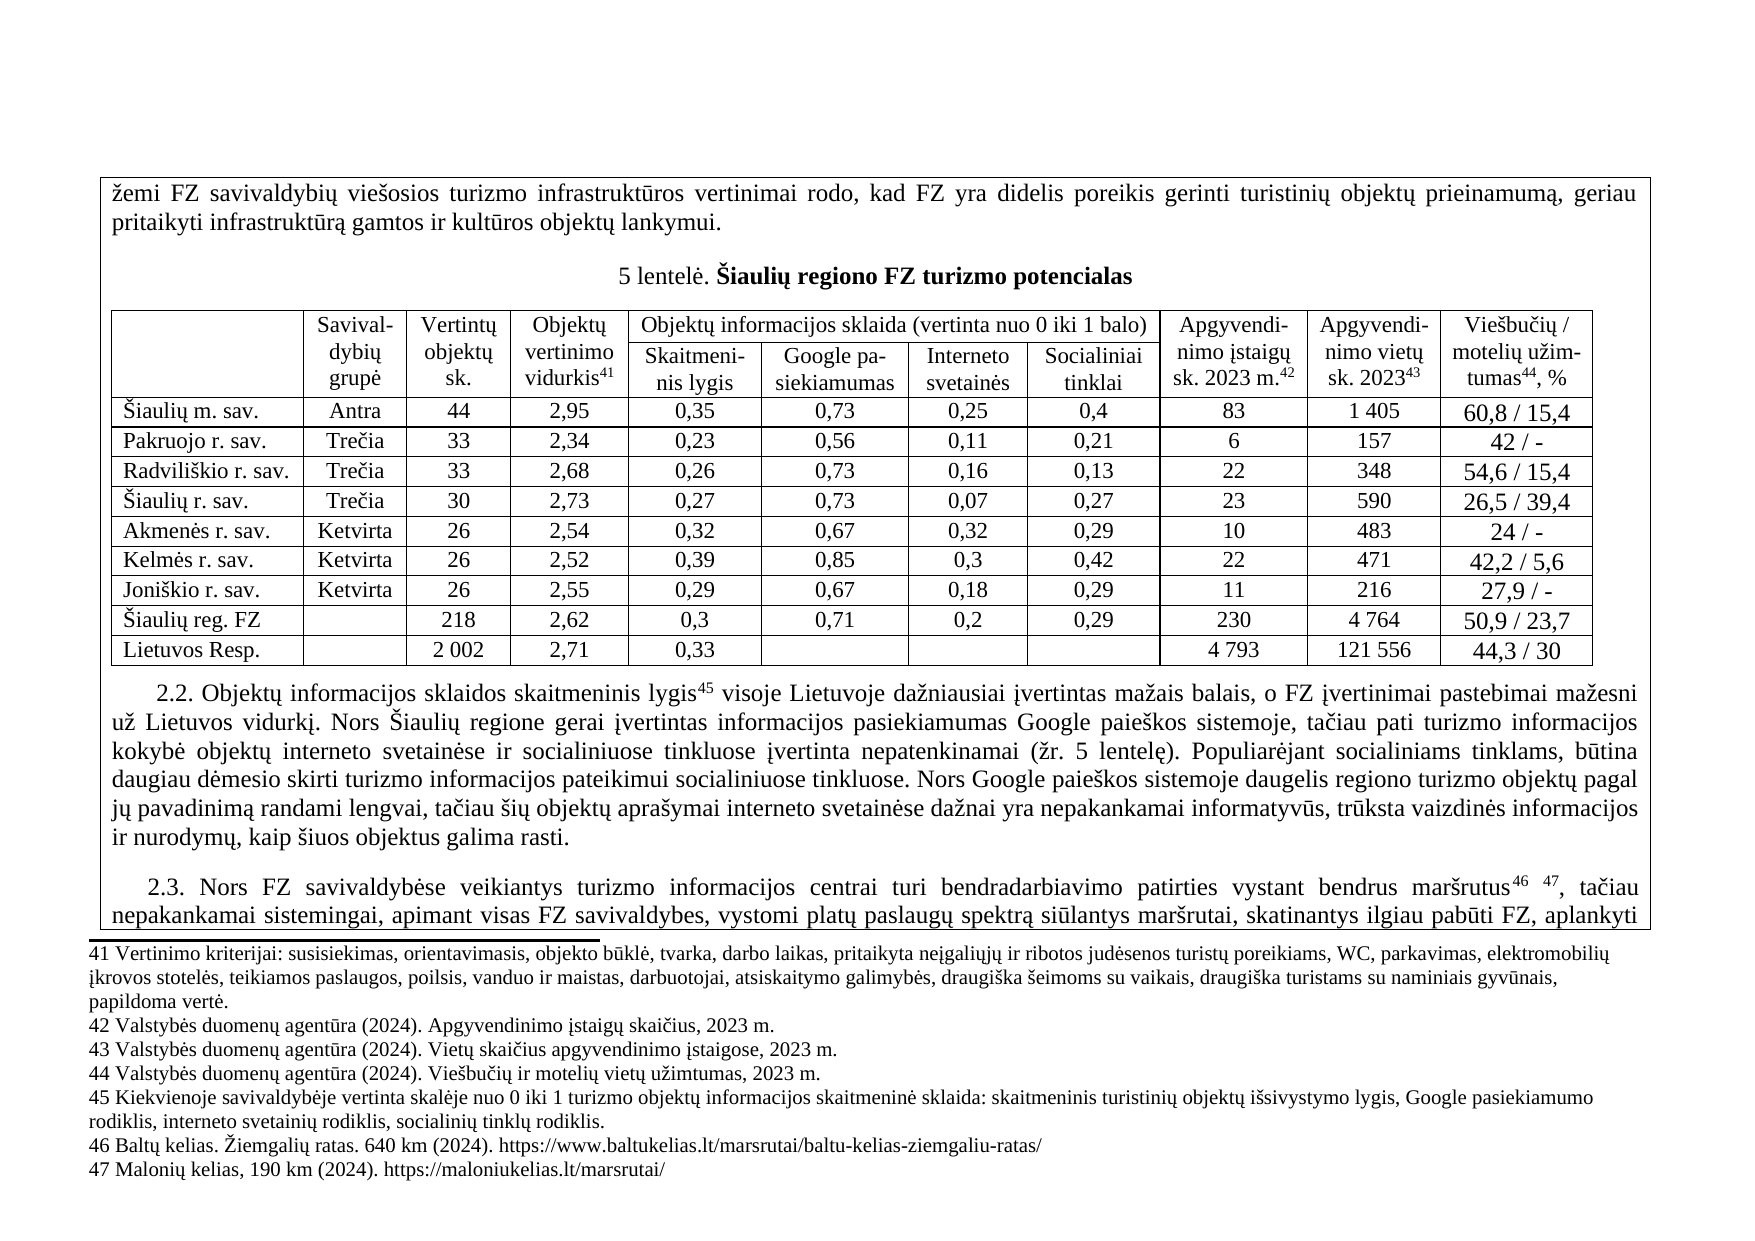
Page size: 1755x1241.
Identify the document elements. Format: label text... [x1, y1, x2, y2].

table_cell [1028, 636, 1159, 665]
table_cell 0,73 [762, 457, 908, 486]
table_cell [909, 636, 1027, 665]
table_cell 218 [407, 606, 510, 635]
table_cell [304, 606, 406, 635]
table_cell 2,52 [511, 547, 628, 575]
table_cell 42,2 / 5,6 [1441, 547, 1592, 575]
table_header Objektų vertinimo vidurkis [511, 311, 628, 397]
table_cell 0,67 [762, 517, 908, 546]
table_cell 0,11 [909, 428, 1027, 456]
table_cell Šiaulių reg. FZ [112, 606, 303, 635]
table_cell 0,18 [909, 576, 1027, 605]
table_cell 11 [1161, 576, 1307, 605]
table_cell Trečia [304, 457, 406, 486]
table_cell 44 [407, 398, 510, 426]
table_header Objektų informacijos sklaida (vertinta nuo 0 iki 1 balo) [629, 311, 1159, 342]
table_cell 26 [407, 547, 510, 575]
table_cell 22 [1161, 547, 1307, 575]
table_cell [762, 636, 908, 665]
table_cell 0,16 [909, 457, 1027, 486]
table_cell 483 [1308, 517, 1440, 546]
table_cell 0,33 [629, 636, 761, 665]
table_cell 0,2 [909, 606, 1027, 635]
table_cell 0,13 [1028, 457, 1159, 486]
table_cell Antra [304, 398, 406, 426]
table_cell 0,42 [1028, 547, 1159, 575]
table_header Apgyvendi-nimo vietų sk. 2023 [1308, 311, 1440, 397]
table_cell 2,71 [511, 636, 628, 665]
table_cell 2,54 [511, 517, 628, 546]
table_cell Radviliškio r. sav. [112, 457, 303, 486]
table_cell 33 [407, 428, 510, 456]
table_cell 33 [407, 457, 510, 486]
table_cell 2,68 [511, 457, 628, 486]
table_cell Google pa-siekiamumas [762, 343, 908, 397]
table_cell 24 / - [1441, 517, 1592, 546]
table_cell 0,71 [762, 606, 908, 635]
table_cell Ketvirta [304, 517, 406, 546]
table_cell 50,9 / 23,7 [1441, 606, 1592, 635]
table_header Viešbučių / motelių užim-tumas, % [1441, 311, 1592, 397]
table_cell Ketvirta [304, 547, 406, 575]
table_cell 0,29 [629, 576, 761, 605]
table_cell 6 [1161, 428, 1307, 456]
table_header Savival-dybių grupė [304, 311, 406, 397]
table_cell Trečia [304, 487, 406, 516]
table_cell Šiaulių r. sav. [112, 487, 303, 516]
table_cell 0,73 [762, 398, 908, 426]
table_cell Interneto svetainės [909, 343, 1027, 397]
table_cell 0,39 [629, 547, 761, 575]
table_cell 54,6 / 15,4 [1441, 457, 1592, 486]
table_cell 27,9 / - [1441, 576, 1592, 605]
table_cell 348 [1308, 457, 1440, 486]
table_cell 0,32 [629, 517, 761, 546]
table_cell 2,55 [511, 576, 628, 605]
table_cell [304, 636, 406, 665]
table_cell 26 [407, 517, 510, 546]
table_cell 0,29 [1028, 606, 1159, 635]
table_cell 0,07 [909, 487, 1027, 516]
table_cell 2,62 [511, 606, 628, 635]
table_cell 0,29 [1028, 517, 1159, 546]
table_cell 0,23 [629, 428, 761, 456]
table_cell 0,25 [909, 398, 1027, 426]
table_cell 4 793 [1161, 636, 1307, 665]
table_cell 44,3 / 30 [1441, 636, 1592, 665]
table_cell 0,3 [629, 606, 761, 635]
table_cell Skaitmeni-nis lygis [629, 343, 761, 397]
table_header Apgyvendi-nimo įstaigų sk. 2023 m. [1161, 311, 1307, 397]
table_cell 2,34 [511, 428, 628, 456]
table_cell 60,8 / 15,4 [1441, 398, 1592, 426]
table_cell 0,21 [1028, 428, 1159, 456]
table_cell 0,56 [762, 428, 908, 456]
table_cell Joniškio r. sav. [112, 576, 303, 605]
table_cell 0,27 [629, 487, 761, 516]
table_cell 0,67 [762, 576, 908, 605]
table_header Vertintų objektų sk. [407, 311, 510, 397]
table_cell 1 405 [1308, 398, 1440, 426]
table_cell 0,85 [762, 547, 908, 575]
table_cell Pakruojo r. sav. [112, 428, 303, 456]
table_cell 471 [1308, 547, 1440, 575]
table_cell 0,27 [1028, 487, 1159, 516]
table_cell 0,3 [909, 547, 1027, 575]
table_cell 0,4 [1028, 398, 1159, 426]
table_cell 0,26 [629, 457, 761, 486]
table_cell 0,32 [909, 517, 1027, 546]
table_cell Ketvirta [304, 576, 406, 605]
table_cell 230 [1161, 606, 1307, 635]
table_cell Socialiniai tinklai [1028, 343, 1159, 397]
table_cell 0,73 [762, 487, 908, 516]
table_cell 22 [1161, 457, 1307, 486]
table_cell 216 [1308, 576, 1440, 605]
table_cell 157 [1308, 428, 1440, 456]
table_cell 23 [1161, 487, 1307, 516]
table_cell 4 764 [1308, 606, 1440, 635]
table_cell Kelmės r. sav. [112, 547, 303, 575]
table_cell 26,5 / 39,4 [1441, 487, 1592, 516]
table_cell 30 [407, 487, 510, 516]
table_header [112, 311, 303, 397]
table_cell Akmenės r. sav. [112, 517, 303, 546]
table_cell 2,95 [511, 398, 628, 426]
table_cell 83 [1161, 398, 1307, 426]
table_cell Šiaulių m. sav. [112, 398, 303, 426]
table_cell 2 002 [407, 636, 510, 665]
table_cell 10 [1161, 517, 1307, 546]
table_cell Lietuvos Resp. [112, 636, 303, 665]
table_cell 2,73 [511, 487, 628, 516]
table_cell Trečia [304, 428, 406, 456]
table_cell 0,35 [629, 398, 761, 426]
table_cell 121 556 [1308, 636, 1440, 665]
table_cell 42 / - [1441, 428, 1592, 456]
table_cell Poreikiai, potencialas, bendros problemų priežastys FZ savivaldybių poreikiai: 1. Didinti investicinį patrauklumą pramonei Šiaulių regione, gerinti SVV veiklos sąlygas 1.1. Šiaulių regiono FZ teritorijoje veikia trys didelės apdirbamosios gamybos įmonių investicijoms pritaikytos teritorijos: Šiaulių LEZ ir Šiaulių pramoninis parkas bei Akmenės LEZ. Kuriamas Šeduvos pramonės parkas Radviliškio rajono savivaldybėje: čia suformuoti 3 sklypai, kurių bendras plotas – 44,5 ha, du sklypai yra išnuomoti. Minėtose teritorijose sklypai paruošti investicijoms – parengti planavimo dokumentai, investavimą atitinka sklypų naudojimo būdas, įrengti privažiavimo keliai, įrengta inžinerinė infrastruktūra. Poreikis investicijoms pritaikytiems sklypams FZ didėja, nes tokie sklypai yra santykinai sparčiai išnuomojami investuotojams. Regiono FZ esančių savivaldybių duomenimis FZ teritorijoje 2024 m. pradžioje buvo 42 suformuoti savivaldybių valdomi sklypai, skirti investicijoms, kurių bendras plotas – apie 156,2 ha; iš jų 42 proc. (16 sklypų, apie 65,4 ha) buvo paruošta investicijoms – parengti planavimo dokumentai, sklypų naudojimo būdas leido juose vykdyti pramonės, sandėliavimo ar komercinę veiklą, buvo įrengti privažiavimo keliai, inžinerinė, kita infrastruktūra. Iš tokių investicijoms pritaikytų sklypų 34,6 ha (53 %) buvo išnuomoti. Išliekant panašiam paruoštų sklypų įveiklinimo tempui, FZ strategijos įgyvendinimo laikotarpiu bus susidurta su laisvų investicijoms skirtų sklypų trūkumu. 1.2. Šiaulių regione pagal darbuotojų skaičių dominuoja smulkusis verslas: 2024 m. pradžioje iš 7 114 regiono įmonių 4 959 įmonėse dirbo 0-4 darbuotojai (69,7 %), 985 įmonėse – 4-9 darbuotojai (13,8 %), 946 įmonėse – 10-49 darbuotojai. Tačiau FZ žemesnis nei Lietuvos vidurkis verslumo lygis (žr. 4 lentelę). 1 000 gyv. tenkantis MVĮ skaičius atsilieka nuo šalies vidurkio: 2024 m. pradžioje šis rodiklis regione siekė 26, Lietuvoje – 35. Galimybės pasinaudoti viešosiomis paslaugomis SVV FZ yra mažesnės, negu aukštesnio verslumo lygio teritorijose (Vilniaus, Kauno, Klaipėdos regionuose), nes savivaldybių teikiamos paslaugos SVV apsiriboja informavimo, konsultavimo, mokymo, kvalifikacijos kėlimo ar perkvalifikavimo, metodinėmis paslaugomis. Išskyrus Šiaulių mieste veikiantį „Spiečių“, patalpų, techninės ir biuro įrangos nuoma bei praktinė pagalba nuomojantiems patalpas smulkiojo ir vidutinio verslo subjektams neteikiama. FZ savivaldybėse (įskaitant ir Šiaulių m. savivaldybę) galimybės pradėti ar plėtoti SVV yra objektyviai prastesnės, palyginus pvz. galimybėmis pradėti veiklą Klaipėdos verslo parke ar naudotis specifinėms verslo nišoms pritaikytomis bendradarbystės erdvėmis, tokiomis kaip Vilnius Tech „Linkmenų fabrikas“. Nesuvienytos ir savivaldybių pajėgos šia linkme – jei ir bendradarbiaujama, tai pavienėmis lokaliomis iniciatyvomis ar per projektus, be nuoseklios sistemos ir ilgalaikių įsipareigojimų. Šis poreikis labiausiai pasireiškia Akmenės r., Joniškio r., Kelmės r., Pakruojo r., Radviliškio r. ir Šiaulių r. sav., Šiaulių m. sav. situacija tuo tarpu kiek geresnė dėl didesnės ekonominės koncentracijos (žr. 3 ir 4 lenteles), kuri leidžia vystytis verslo verslui teikiamoms paslaugoms. 2. Geriau pritaikyti lankymui gamtos ir kultūros objektus, gerinti turizmo informacijos sklaidą 2.1. Pagal VšĮ „Keliauk Lietuvoje“ 2022 m. atliktą Lietuvos turistinių objektų infrastruktūros vertinimą turizmo objektų vertinimas keturiose savivaldybėse atsilieka nuo bendro šalies vidurkio (žr. 5 lentelę). Neaukšti regiono daugelio turizmo objektų įvertinimai yra dėl objektų infrastruktūros trūkumų. Iš visų FZ savivaldybių tik Šiaulių m. savivaldybės ir Šiaulių r. savivaldybės objektų įvertinimas viršijo Lietuvos vidurkį (atitinkamai 9 % ir 1 %). Likusių regiono 5 savivaldybių objektų vertinimo vidurkiai nesiekia Lietuvos vidurkio, t. y. jie pritaikyti lankymui prasčiau nei vidutiniškai. Blogiausiai įvertintos elektromobilių įkrovos stotelės (jų 2022 m. regiono objektų prieigose beveik nebuvo), WC (irgi daugelyje objektų nebuvo), darbo laikas (užrakinti objektai savaitgaliais), atsiskaitymo galimybės. Geriau įvertinta FZ savivaldybių turistinių objektų būklė, tvarka, draugiška šeimoms su vaikais aplinka, objektuose dirbančių darbuotojų veikla. Geriau, lyginant su kaimo vietovėmis, vertinami miestuose esantys turistiniai objektai. Bendri žemi FZ savivaldybių viešosios turizmo infrastruktūros vertinimai rodo, kad FZ yra didelis poreikis gerinti turistinių objektų prieinamumą, geriau pritaikyti infrastruktūrą gamtos ir kultūros objektų lankymui. 5 lentelė. Šiaulių regiono FZ turizmo potencialas 2.2. Objektų informacijos sklaidos skaitmeninis lygis visoje Lietuvoje dažniausiai įvertintas mažais balais, o FZ įvertinimai pastebimai mažesni už Lietuvos vidurkį. Nors Šiaulių regione gerai įvertintas informacijos pasiekiamumas Google paieškos sistemoje, tačiau pati turizmo informacijos kokybė objektų interneto svetainėse ir socialiniuose tinkluose įvertinta nepatenkinamai (žr. 5 lentelę). Populiarėjant socialiniams tinklams, būtina daugiau dėmesio skirti turizmo informacijos pateikimui socialiniuose tinkluose. Nors Google paieškos sistemoje daugelis regiono turizmo objektų pagal jų pavadinimą randami lengvai, tačiau šių objektų aprašymai interneto svetainėse dažnai yra nepakankamai informatyvūs, trūksta vaizdinės informacijos ir nurodymų, kaip šiuos objektus galima rasti. 2.3. Nors FZ savivaldybėse veikiantys turizmo informacijos centrai turi bendradarbiavimo patirties vystant bendrus maršrutus , tačiau nepakankamai sistemingai, apimant visas FZ savivaldybes, vystomi platų paslaugų spektrą siūlantys maršrutai, skatinantys ilgiau pabūti FZ, aplankyti kelis objektus skirtingose savivaldybėse, apsistoti apgyvendinimo įmonėse, nekuriama FZ išskirtinumą pabrėžianti vieninga regiono turizmo reprezentacinė sistema. 2.4. Visoms Šiaulių regiono savivaldybėms reikia gerinti skaitmeninės turizmo informacijos sklaidos kokybę (žr. 5 lentelę). Ypač atokiau nuo miestų esantiems gamtos ir kultūros objektams reikia išsamesnio fizinio ženklinimo lengvesniam jų suradimui, ypatingai tais atvejais, kai sudėtinga naudotis elektroninėmis navigacijos priemonėmis. 2.5. Atvykę į gamtos ir kultūros objektus lankytojai dažnai nėra apskaitomi (žr. 6 lentelę). Todėl infrastruktūros įrengimas ir priežiūra vykdoma neturint patikimos informacijos apie lankytojus ir jų poreikius, sudėtinga užtikrinti optimalius naudos ir sąnaudų santykio aspektu procesus. Tai turi įtakos lankytojų pasitenkinimui ir sprendimui praleisti daugiau laiko, aplankyti daugiau objektų ar sugrįžti į lankytas teritorijas. 6 lentelė. Šiaulių regiono FZ turizmo objektų 2022 m. lankytojų skaičiai* * Šiaulių regiono Turizmo (ir verslo) informacijos centrų (TIC / TVIC), Regioninių, nacionalinių parkų direkcijų, Muziejų, Kitų turizmo įstaigų pateikti 2022 m. duomenys ** Tytuvėnų piligrimų centro, Kražių M.K. Sarbievijaus kultūros centro informacija; *** Šiaulių „Aušros“ muziejaus informacija 2.6. Turizmo informacija apie regiono lankytinus objektus teikiama FZ savivaldybių TIC arba TVIC, Žemaitijos saugomų teritorijų direkcijos regioninių parkų lankytojų centruose, turizmo paslaugų funkcijas vykdančiose įstaigose, esančiose lankytinuose objektuose arba prie jų (pvz., Tytuvėnų piligrimų centras). Iš dalies bendra FZ kelių savivaldybių turizmo informacija pateikiama interneto svetainėse (pvz., Šiaulių TIC), lauko stenduose, informaciniuose terminaluose, taktiliniuose žemėlapiuose, informaciniuose ekranuose, kituose interaktyviuose sprendimuose. Tačiau nėra visai FZ bendrų turizmo informacijos vartų, kuriuose fiziškai apsilankę lankytojai galėtų gauti išsamią informaciją apie bendras visai FZ turizmo paslaugas ir visoje FZ teritorijoje esančius turizmo objektus. Poreikis (informacijos prieinamumo ir bendro veiklos koordinavimo aspektu) pasireiškia visose FZ savivaldybėse, o viešosios turizmo infrastruktūros trūkumai labiau būdingi Akmenės r., Joniškio r., Kelmės r., Pakruojo r., Radviliškio r. ir Šiaulių r. sav., Šiaulių m. sav. situacija geresnė. 3. Efektyvinti viešojo transporto, atliekų tvarkymo ir neformaliojo švietimo sistemas 3.1. Viešojo transporto srityje 3.1.1. Regiono FZ savivaldybėse dar veikia nepatogi kelionių viešuoju keleiviniu transportu apmokėjimo sistema, kai keleiviams persėdant į kitos rūšies arba kitos savivaldybės transportą tenka atskirai apmokėti kelionę. Nėra sukurtos FZ sistemos bendram viešosios paslaugos administravimui, kurioje būtų pakankamai suderinti kelių savivaldybių transporto maršrutai ir tvarkaraščiai. 3.1.2. Įtaką gyventojų kelionių pasirinkimui lemia ir viešojo keleivinio transporto sistemos valdymas: reisų dažnis, įvertinti poreikiai, galimybė pakeliui persėsti į kitą transportą, infrastruktūra (patogumas, švara), IT sprendimai (vienas bilietas, informacija), efektyvumas (naudos ir kainos santykis). Viešojo keleivinio transporto sistemos valdymo klausimai yra iš dalies sprendžiami savivaldybių sprendimais, tačiau įprastai tvarkomasi tik savivaldybės viduje. 2020 m. vykdant projektą „Pasirengimas regioninio lygmens viešojo transporto paslaugų organizavimo sistemos sukūrimui“ atlikta gyventojų apklausa rodo, kad nesinaudojančius viešuoju transportu gyventojus tiek Lietuvoje, tiek FZ paskatintų juo naudotis trys pagrindiniai veiksniai: mažesnė kaina; dažnesni reisai; patogumas ir švara. O 80 proc. esminių trūkumų (vertinant pagal Pareto taisyklę) pasireiškia 8-iose srityse, t. y. reikšmingą įtaką be išvardintų, dar gali turėti geresnis tvarkaraščio suderinimas su respondento asmeniais poreikiais, didesnis greitis, arčiau namų (darbo) esanti stotelė ar stotis, vienas bilietas, patogesnis informacijos pateikimas (žr. 7 lentelę). Pastebima, kad iki FZ strategijos patvirtinimo FZ savivaldybės yra pradėjusios veiksmus įgyvendinant respondentų nurodytus patobulinimus, iš kurių paminėtini sprendimai – mažinti kelionės kainą (Akmenės r. sav., Joniškio r. sav., Kelmės r. sav., Radviliškio r. sav. vietinio susisiekimo maršrutais keleiviai vežami nemokamai arba už simbolinę kainą) ir Šiaulių m., Šiaulių r. bei Radviliškio r. savivaldybių diegiama vieningo elektroninio bilieto sistema projektu „Bendra, atvira elektroninio bilieto sistema Šiaulių regiono viešajame transporte“, ja kuriamas technologinis įrankis kartu su bendra viešosios paslaugos administravimo sistema, kuris leidžia kompleksiškai pagerinti didesnę dalį respondentų nurodytų sričių, įskaitant geresnį tvarkaraščio suderinimą su asmeniais poreikiais, didesnį greitį (dėl geresnio planavimo), vieną bilietą ir patogesnį informacijos pateikimą. Visgi, net ir įdiegus visus reikalingus patobulinimus, susijusius su technologijomis ir valdymu, atitinkamus pokyčius pradėjusiose Šiaulių m., Šiaulių r. bei Radviliškio r. savivaldybėse, išliks svarbių respondentų nurodomų infrastruktūros trūkumų (patogumas, arčiau namų (darbo) esanti stotelė ar stotis), kuriuos galima pašalinti tik modernizuojant autobusų stočių ir stotelių tinklą. 7 lentelė. Nesinaudojančių viešuoju transportu respondentų nurodyti patobulinimai, galintys paskatinti naudotis viešuoju transportu 3.1.3. Galimybės viešuoju transportu patogiai pasiekti didesnę darbo vietų arba reikiamų paslaugų koncentraciją turinčias vietoves (pvz. didmiesčius, kurortus) yra svarbus gyvenimo kokybės veiksnys. Kelionių patogumo ir galimybės keliauti aspektai yra tiesiogiai susiję su infrastruktūra. Neatitinkanti universalaus dizaino principų infrastruktūra apskritai užkerta galimybę naudotis viešuoju transportu asmenims su negalia, o platesnėms gyventojų grupėms (pvz. tėvams su mažais vaikais) trukdo naudotis paslauga. Dėl nerealizuoto universalaus dizaino principo (įskaitant tokius transporto mazgus kaip Kuršėnų ir Radviliškio autobusų stotys, statytos sovietmečiu ir nuo tada iš esmės nemodernizuotos), viešojo transporto prieinamumas yra mažesnis. Viešojo transporto prieinamumas yra svarbus veiksnys investiciniam regiono potencialui, jis sudaro galimybes pritraukti reikiamų specialistų iš tolimesnių nuo darbo vietos FZ teritorijų (iki 1 val. trukmės kelionės atstumu), integruoti socialiai pažeidžiamas grupes. Tuo tarpu 2022 m. viešojo transporto keleivių apyvarta rodo kad FZ šio veiksnio neišnaudoja - Šiaulių regionas daugiau nei tris kartus atsiliko nuo šalies vidurkio (žr. 4 lentelę). Poreikis labiausiai pasireiškia regiono centre (Šiaulių m. sav.) ir greta išsidėsčiusiose Šiaulių rajono, Radviliškio rajono savivaldybėse, kur gyventojų koncentracija, ekonominės bei socialinės veiklos koncentracija ir dėl to besiformuojanti teritorijų sąveika (aukščiau analizuoti ryšiai) yra stipriausia. 3.2. Atliekų tvarkymo srityje 3.2.1. Poreikiai, susiję su atliekų tvarkymo sistemos trūkumais, analizuojami 2022–2030 m. Šiaulių regiono plėtros plano Regiono plėtros problemų giluminių priežasčių analizės dalyje ir šio plano Pažangos priemonės Nr. LT026-02-02-07 „Atliekų tvarkymo paslaugų gerinimas“ pagrindimo apraše. Atlikus šią analizę nustatyta, kad: 3.2.2. Siekiant užtikrinti didesnį pavojingųjų, statybinių, didelių gabaritų atliekų, elektros ir elektroninės įrangos atliekų, baterijų ir akumuliatorių atliekų, naudotų padangų ir kitų atliekų surinkimo bei rūšiavimo patogumą visiems komunalinių atliekų turėtojams, vykdant Valstybiniame atliekų tvarkymo 2021–2027 metų plane numatytą užduotį iki 2027 m. išplėsti DGASA tinklą, kad kaimo vietovėse DGASA būtų įrengta ne didesniu kaip 15 km atstumu nuo gyvenamųjų teritorijų, iki 2027 m. Šiaulių regione reikia įrengti 3 papildomas DGASA – po vieną Pakruojo, Kelmės ir Radviliškio rajonų savivaldybėse bei rekonstruoti Akmenės rajono Ventos DGASA, nes ne visose regiono kaimo vietovėse DGASA įrengta ne didesniu kaip 15 km atstumu nuo gyvenamųjų teritorijų ir (ar) esami pajėgumai nepakankami augančiam atliekų kiekiui. 3.2.3. Vengiant atliekų patekimo į sąvartyną, Šiaulių regione reikia gerinti atliekų, tinkamų paruošti pakartotinai naudoti (baldų, elektros ir elektroninės įrangos, sporto bei laisvalaikio inventoriaus ir kt.) surinkimą, DGASA tikslinga įrengti ir daiktų dalijimosi stoteles, skatinant gyventojus naudotis daiktų dalijimosi stotelėmis bei sukurti ir palaikyti šių stotelių internetinę platformą, skirtą gyventojams nemokamai dalintis nereikalingais daiktais (dovanoti), pagal galimybę įtraukiant labdaros organizacijas ir kitas įstaigas. Reikia gerinti daiktų dalijimosi stotelių tinklo paslaugų prieinamumą, teikiant daiktų surinkimo iš namų paslaugą, iš anksto užsakomą išrūšiuotų didžiųjų, statybinių ir kt. atliekų nuvežimui į DGASA bei didelių gabaritų daiktų transportavimui į dalijimosi stoteles. Įgyvendinus šias priemones, regione per metus būtų paruošiama naudoti pakartotinai apie 375 t. atliekų-daiktų. Poreikis būdingas Pakruojo, Kelmės, Radviliškio bei Akmenės r. sav., susiduriančioms su aukščiau nurodytais trūkumais. 3.3. Neformaliojo švietimo srityje 3.3.1. Neformalųjį vaikų švietimą (toliau – NVŠ) už mokyklos ribų lankančių mokinių dalis Lietuvoje 2022-2023 mokslo metais buvo 44 %, Šiaulių regiono FZ – 38 %. T. y. FZ NVŠ paslaugomis yra naudojamasi mažiau. Didžiausios Lietuvoje NVŠ už mokyklos ribų lankančių mokinių dalys 20 % Lietuvoje ir 13 % FZ buvo sporto kryptyje, muzikos kryptyje – 8 % Lietuvoje ir 10 % FZ, t. y. tradicinėse, iš esmės visose savivaldybėse vykdomose kryptyse. Labai maža dalis FZ mokinių 2022 m. rinkosi specifines etnokultūros, turizmo ir kraštotyros, gamtos ir ekologijos ir kitas retesnes kryptis (iš 15-os galimų NVŠ krypčių, net 6-iose dalyvavo mažiau kaip po 1 procentą mokinių). Pastebimas aiškus dėsningumas, kad mokinių pasirenkamų krypčių įvairovė visiškai atitinka savivaldybių geografinį išsidėstymą – Šiaulių miesto ir Šiaulių rajono savivaldybėse vaikai dalyvauja 14-oje krypčių iš 15 galimų, tuo tarpu tolstant nuo regiono centro dalyvavimas nuosekliai mažėja (labiausiai nutolusioje Akmenės r. sav. tik 7 iš 15, kitose savivaldybėse 9 arba 10 iš 15). Tai rodo, kad FZ NVŠ pasiūla yra nesubalansuota ir geografiniu aspektu (toliau nuo centro nutolusių savivaldybių vaikai turi mažesnes galimybes) ir teminiu aspektu, todėl tikslinga NVŠ programų pasiūla atokesnėms teritorijoms, orientuojantis į naujas, nedubliuojančias esamų programas. Poreikis būdingas visoms FZ savivaldybėms, susiduriančioms su aukščiau nurodytais trūkumais. 3.3.2. XXI amžiuje daugeliui darbuotojų reikalingi tinkamo lygio bendrieji gebėjimai („minkštosios kompetencijos“): asmeninis veiksmingumas, kūrybiškumas, bendradarbiavimas, pilietiškumas, komunikacija, kritinis mąstymas ir problemų sprendimas. Bendruosius gebėjimus būtina ugdyti, nes jie atspindi gyventojų atvirumą naujovėms, gebėjimą spręsti iššūkius, priimti nestandartinius, inovatyvius sprendimus. Vienas veiksmingiausių būdų to pasiekti – mokymasis visą gyvenimą, dalyvavimas suaugusių švietimo programose. Pilietiškumo aspektas švietime tampa vis svarbesnis globalių grėsmių akivaizdoje, todėl auga programų, susijusių su savo šalies, savo krašto, savo kultūros pažinimu svarba (mokantis su etnokultūra, kraštotyra, gamtos pažinimu susijusių ir panašių dalykų), o pasaulio ir ES „Žaliosios darbotvarkės“ kontekste – turėtų būti užtikrintas ir įdomus bei įtraukus ekologinis švietimas. 3.3.3. Trečiojo amžiaus universitetų (toliau – TAU) veikla skatina kartų bendradarbiavimą ir mokymąsi visą gyvenimą. Bent po vieną trečiojo amžiaus universitetą veikia visose funkcinės zonos savivaldybėse (Šiaulių mieste – du). TAU ir kitai suaugusiųjų neformaliojo švietimo veiklai gali būti panaudoti tie patys objektai, kaip ir neformaliojo vaikų švietimo atveju: atitinkamai specializuotų švietimo paslaugų pasiūla NVŠ kryptyse gali turėti poveikį ir suaugusių asmenų neformaliojo švietimo paslaugų pasiūlai (racionaliai naudojant tą pačią infrastruktūrą ir kitus išteklius). FZ savivaldybių potencialas bendriems poreikiams tenkinti 1. Santykinai didelis ekonominės veiklos potencialas, specializuotos ekonominės veiklos 1.1. Santykinai didelis regiono SVV kiekis, skatinantis aglomeracijos procesus. 2022 m. FZ teritorijoje veikė 6 526, iš jų 5 429 – labai mažos įmonės (mažiau kaip 10 darbuotojų). Regiono verslo įmonių apyvarta siekė 6,072 mlrd. Eur, iš jų labai mažų įmonių – 1,119 mlrd. Eur. Pagal labai mažų įmonių apyvartą Šiaulių regionas buvo ketvirtoje vietoje po Vilniaus, Kauno ir Klaipėdos regionų. Tokią pat vietą išlaiko ir kitos mažos įmonės (iki 50 darbuotojų) bei vidutinės įmonės (nuo 50 iki 249 darbuotojų). Analogiškai Šiaulių regiono smulkaus ir vidutinio verslo įmonės buvo 2022 m. ketvirtoje vietoje pagal pridėtinę vertę – 1 619,989 mln. Eur. Šiaulių regiono verslo įmonės buvo 2022 m. ketvirtoje vietoje ir pagal grynąjį pelną – 314,955 mln. Eur, iš jų labai mažų įmonių grynasis pelnas – 82,039 mln. Eur. Todėl galima teigti, kad Šiaulių regione yra santykinai didelis absoliutinis, didesnis nei daugelio Lietuvos regionų SVV kiekis, o tai sudaro sąlygas formuotis klasteriams, pasireikšti aglomeracijos ekonomikos efektui, lemiančiam spartesnį augimą. 1.2. LEZ ir pramonės parkai. FZ teritorijoje sėkmingai veikiantys Šiaulių LEZ ir pramonės parkas, Akmenės LEZ skatina kartu su jose veikiančiomis įmonėmis formuotis ir didesnes „ekosistemas“, pvz., tiekimo grandinėmis susijusios įmonės, klasteriai ir pan. Tokių teritorijų vystymas duoda postūmį ir kitose srityse, pvz., 2024 m. birželio 26 d. Šiaulių regiono plėtros taryba pripažino projektą „Naujo gyvenamosios, komercinės ir visuomeninės paskirties kvartalo sukūrimas Naujosios Akmenės mieste“ regioninės svarbos projektu, kuris taps svarbiu visai FZ. Pagal šį projektą 2025–2029 m. šalia Akmenės LEZ 10 ha teritorijoje bus įrengtas gyvenamosios, komercinės ir visuomeninės paskirties kvartalas, kuriame galės įsikurti daugiau kaip 500 šeimų. Šiame kvartale bus sukurta naujų darbo vietų už LEZ ribų (bet kurios nebūtų sukurtos nesant LEZ). 1.3. Savivaldybių ekonominė specializacija. Atskirose FZ savivaldybėse yra išskirtinių, tik joms būdingų išteklių vietos ekonominei plėtrai: Šiaulių r. savivaldybėje veikia rajono savivaldybės etninės kultūros ir tradicinių amatų centro veikla orientuota į etnokultūrą, vyksta kultūriniai renginiai, centras turi 15 LR kultūros ministerijos patvirtintų Kultūros paso edukacinių programų, dirba amatininkai ir tautodailininkai iš kitų FZ savivaldybių; Akmenės r. savivaldybėje formuojasi inžinerijos srities klasteris, apimantis ne tik gamybą, bet ir susijusias „verslas verslui“ modelio paslaugas: projektavimą, modeliavimą, panašią pramonės įmonių aptarnavimo veiklą; Privati iniciatyva, susijusi su žydų kultūros paveldu. Radviliškio rajone, Šeduvoje 2025 m. numatomas atidaryti pasaulinio lygio muziejus „Dingęs štetlas“. 2014 m. pradėtą projektą finansuoja Šeduvos žydų palikuonys. Jų dėka Lietuvoje iškils privatus muziejus, kuris supažindins lankytojus su Lietuvos miestelių žydų istorija, kultūra, religija, folkloru, darbu ir gyvenimu. Potencialas (atskirais aspektais) būdingas Akmenės r. sav., Šiaulių m. sav., Šiaulių r. sav., Radviliškio r. sav. ir gali būti panaudotas tenkinant visos FZ poreikius. 2. Tarptautiniu mastu žinomi turizmo ištekliai ir prasidėjęs savivaldybių bendradarbiavimas 2.1. Tarptautiniai maršrutai Šiaulių regione. Yra sudaryti tarptautiniai maršrutai, kurių dalimi yra Šiaulių regiono objektai: 1) 2022 m. leidinyje „Įspūdinga kelionė po dvarų ir rūmų parkus. Žiemgala. Šiaurės Lietuva“ aprašyti 55 dvarų ir rūmų parkai, jie įtraukti į atskirus 3 maršrutus ir apima Latvijos Žiemgalos krašto bei Šiaulių ir Panevėžio apskričių ypatingus parkus; 2) Camino Lituano kultūros kelias – savarankiškai keliauti paruoštas daugiau nei 1000 kilometrų šiuolaikinis piligrimų kelias, besidriekiantis per visą Lietuvą bei per šešias (išskyrus Akmenės r. sav.) Šiaulių regiono savivaldybių teritorijas ir prisijungiantis prie Europos tarptautinio Šv. Jokūbo kelių tinklo. 2.2. Gerai išvysta dalies regiono turizmo informacijos centrų veikla. Pagal VšĮ „Keliauk Lietuvoje“ 2022 m. atliktą Lietuvos turistinių objektų infrastruktūros vertinimą tarp Lietuvoje pasirinktų ir įvertintų 93 turizmo informacijos centrų bei turizmo ir verslo informacijos centrų (toliau – TIC / TVIC) Šiaulių turizmo informacijos centras kartu su jame veikiančiu Baltų kultūros pažinimo centru "Baltų kelias" pasidalijo 6–7 vietas, vertinimo balas – 3,76. Devintoje vietoje – VšĮ Joniškio turizmo ir verslo informacijos centras, 3,69 balo; 12 vietoje – Šiaulių rajono turizmo ir verslo informacijos centras, 3,65 balo. Gerai vertinamos šių savivaldybių TIC praktikos gali būti perimtos ir kitų FZ bendradarbiaujančių savivaldybių TIC arba TVIC. 2.3. Bendrai teikiama regiono turizmo objektų skaitmeninė informacija. Regiono skaitmeninės turizmo informacijos sklaidai naudinga Šiaulių miesto turizmo informacijos centro interneto svetainė, kurioje šalia miesto turizmo informacijos randa vietos ir nemaža dalis Šiaulių regiono turizmo informacijos, pvz., elektroninis leidinys „Šiaulių regiono turizmo gidas“. Išsamesnė informacija pateikta analizuojant FZ savivaldybių ryšius. Potencialas būdingas visoms FZ savivaldybėms ir gali padėti tenkinti jų poreikius. 3. Integruota atliekų tvarkymo sistema ir pradėta viešojo keleivinio transporto integracija 3.1. Pradėta regiono viešojo transporto integracija: diegiama vieningo elektroninio bilieto sistema. Siekdamos pagerinti galimybes viešuoju transportu keliauti tarp savivaldybių, Šiaulių miesto, Šiaulių ir Radviliškio rajonų savivaldybės 2024 m. pradėjo diegti vieningo elektroninio bilieto sistemą, įgyvendindamos bendrą projektą „Bendra, atvira elektroninio bilieto sistema Šiaulių regiono viešajame transporte“, įtrauktą į Lietuvos prioritetinių skaitmeninimo projektų sąrašą. 3.2. Atliekų surinkimo bei rūšiavimo pilnai integruota regioninė sistema. 2002 m. visų regiono savivaldybių įsteigtas bendras VšĮ Šiaulių regiono atliekų tvarkymo centras (toliau – ŠRATC) vykdo regiono atliekų surinkimo ir tvarkymo funkcijas. 2015-2021 m. Šiaulių regione vidutiniškai per metus susidarydavo apie 111,1 tūkst. t. komunalinių atliekų. 2021 m. Šiaulių regione komunalinių atliekų susidarymas vienam gyventojui buvo didžiausias per 2015–2021 m. ir siekė 435 kg (Lietuvoje – 483 kg). 2015–2021 m. pirminio rūšiavimo būdu surinktų atliekų kiekis Šiaulių regione kasmet augo vidutiniškai 8 % per metus. 2021 m. pirminio rūšiavimo būdu surinktos atliekos sudarė 46 % visų susidariusių komunalinių atliekų, kai 2015 m. sudarė tik 29 %. Galima daryti prielaidą, kad veikiantis ŠRATC ir jį pasitelkiant koordinuotai vykdomos 2014-2020 m. ES finansinio laikotarpio investicijos leido gerinti atliekų surinkimo ir rūšiavimo rodiklius nepaisant to, kad susidarančių atliekų kiekis augo. 8 lentelė. 2022 m. Šiaulių regiono FZ į DGASA, APP ir ŽAKA gyventojų pristatytų atliekų kiekiai, tonos Šaltinis: VšĮ Šiaulių regiono atliekų tvarkymo centras. 2022 metų rezultatai. https://www.sratc.lt/2022-metu-rezultatai/ 3.3. Iš dalies sukurtas didelių gabaritų atliekų surinkimo infrastruktūra. 2021 m. regione veikė 12 didelių gabaritų atliekų surinkimo aikštelių (toliau – DGASA) ir 8 atliekų priėmimo punktai (toliau – APP), 15 km spinduliu pasiekiami visų FZ centrų ir didesnės dalies kaimo vietovių gyventojams. 8 lentelėje pateikti 2022 m. į DGASA, APP ir Žaliųjų atliekų kompostavimo aikšteles (ŽAKA) gyventojų pristatytų atliekų kiekiai pagal Šiaulių regiono savivaldybes. 2022 m. regiono DGASA, APP ir Žaliųjų atliekų kompostavimo aikštelėse daugiausia surinkta statybos, didelių gabaritų ir žaliųjų atliekų. Potencialas atliekų tvarkymo aspektu būdingas visoms FZ savivaldybėms, o viešojo transporto aspektu – Šiaulių m. sav., Šiaulių r. sav. ir Radviliškio r. sav., jis gali padėti tenkinti šių savivaldybių poreikius. [101, 178, 1650, 929]
table_cell 26 [407, 576, 510, 605]
table_cell 590 [1308, 487, 1440, 516]
table_cell 0,29 [1028, 576, 1159, 605]
